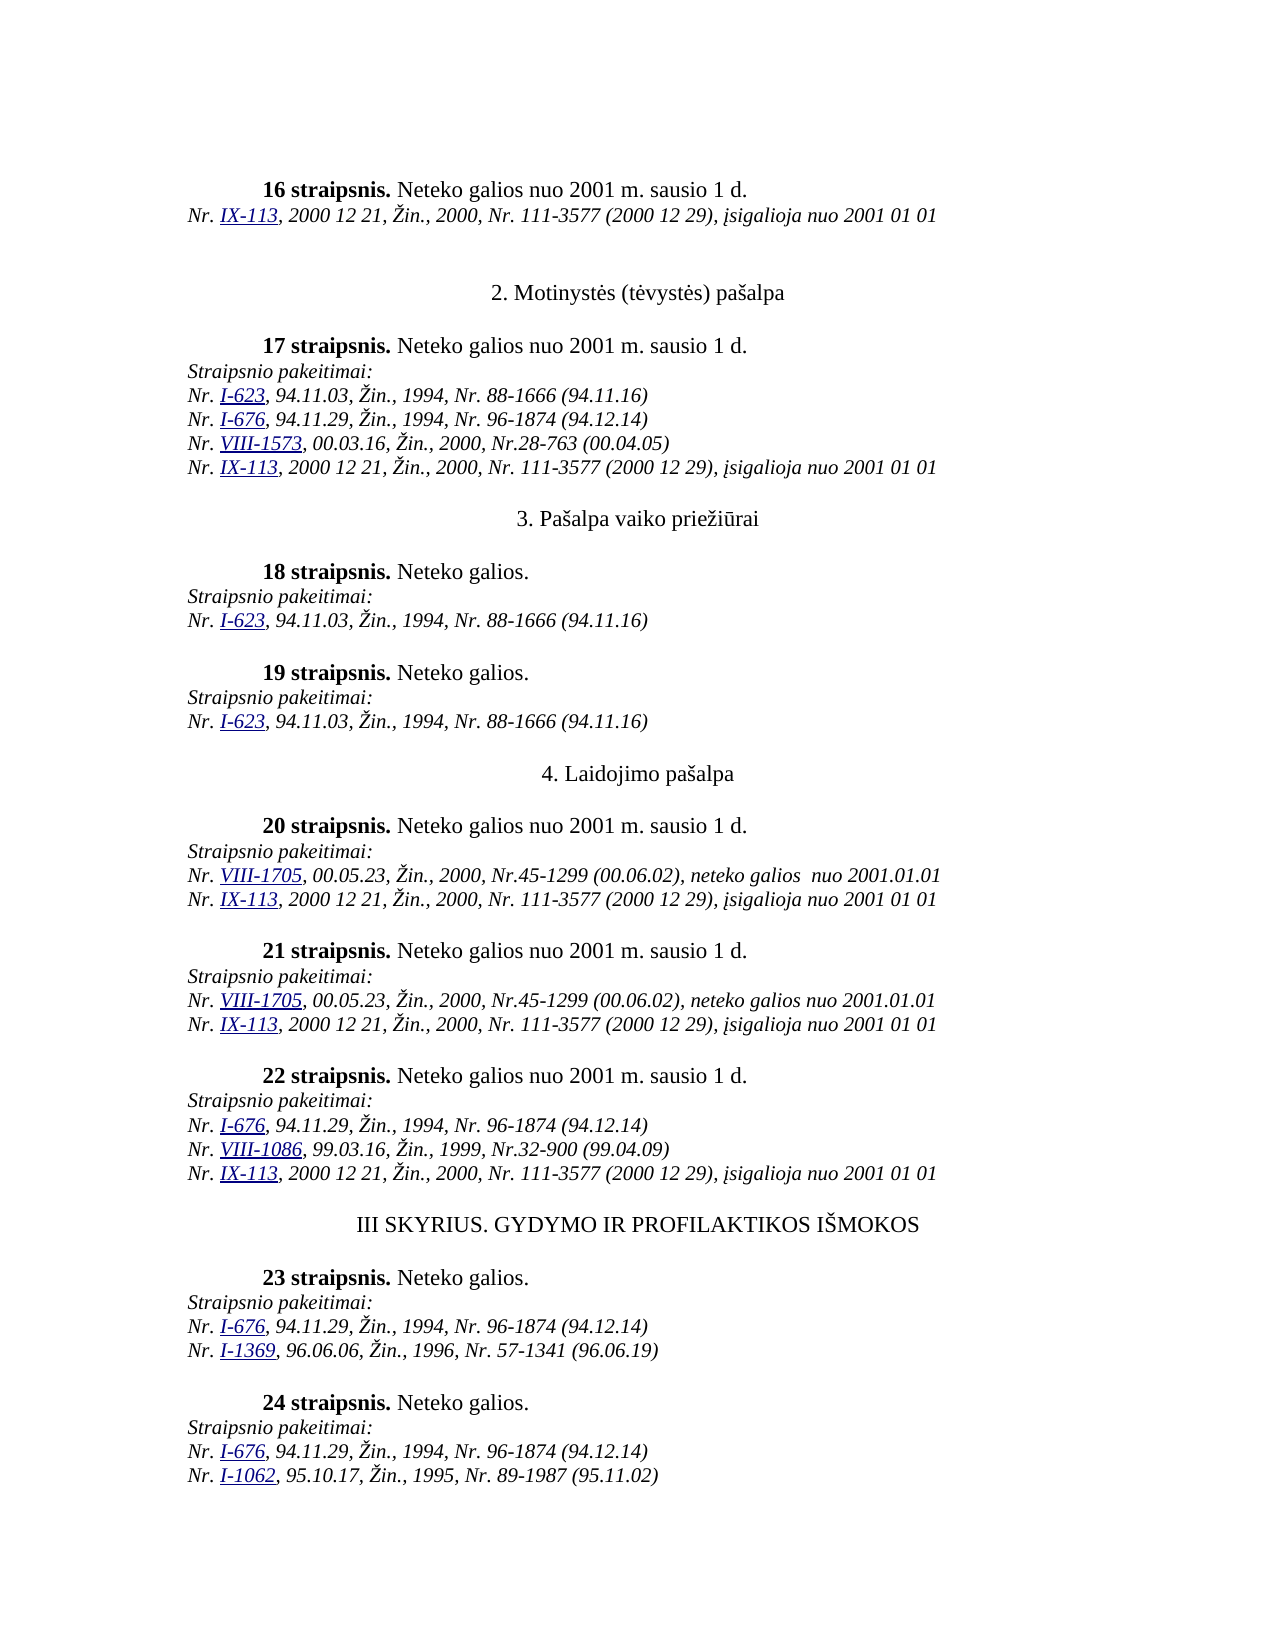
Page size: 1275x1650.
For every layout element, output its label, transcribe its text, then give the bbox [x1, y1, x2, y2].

text Nr. I-676, 94.11.29, Žin., 1994, Nr. 96-1874 (94.12.14) [187, 1314, 1088, 1338]
text 16 straipsnis. Neteko galios nuo 2001 m. sausio 1 d. [187, 176, 1088, 203]
text Nr. I-623, 94.11.03, Žin., 1994, Nr. 88-1666 (94.11.16) [187, 709, 1088, 733]
text Nr. I-623, 94.11.03, Žin., 1994, Nr. 88-1666 (94.11.16) [187, 608, 1088, 632]
text 21 straipsnis. Neteko galios nuo 2001 m. sausio 1 d. [187, 937, 1088, 963]
text Nr. I-623, 94.11.03, Žin., 1994, Nr. 88-1666 (94.11.16) [187, 383, 1088, 407]
text Nr. VIII-1086, 99.03.16, Žin., 1999, Nr.32-900 (99.04.09) [187, 1137, 1088, 1161]
subtitle Nr. VIII-1705, 00.05.23, Žin., 2000, Nr.45-1299 (00.06.02), neteko galios nuo 2001.01.01 [187, 863, 1088, 887]
subtitle Nr. VIII-1705, 00.05.23, Žin., 2000, Nr.45-1299 (00.06.02), neteko galios nuo 2001.01.01 [187, 988, 1088, 1012]
text Straipsnio pakeitimai: [187, 358, 1088, 383]
text Nr. IX-113, 2000 12 21, Žin., 2000, Nr. 111-3577 (2000 12 29), įsigalioja nuo 2001 01 01 [187, 1161, 1088, 1185]
text 24 straipsnis. Neteko galios. [187, 1389, 1088, 1415]
subtitle 2. Motinystės (tėvystės) pašalpa [187, 279, 1088, 306]
subtitle 4. Laidojimo pašalpa [187, 759, 1088, 786]
subtitle 3. Pašalpa vaiko priežiūrai [187, 505, 1088, 532]
text Nr. IX-113, 2000 12 21, Žin., 2000, Nr. 111-3577 (2000 12 29), įsigalioja nuo 2001 01 01 [187, 887, 1088, 911]
text Nr. IX-113, 2000 12 21, Žin., 2000, Nr. 111-3577 (2000 12 29), įsigalioja nuo 2001 01 01 [187, 203, 1088, 227]
text Nr. IX-113, 2000 12 21, Žin., 2000, Nr. 111-3577 (2000 12 29), įsigalioja nuo 2001 01 01 [187, 455, 1088, 479]
text Nr. I-676, 94.11.29, Žin., 1994, Nr. 96-1874 (94.12.14) [187, 407, 1088, 431]
text Straipsnio pakeitimai: [187, 584, 1088, 608]
text 23 straipsnis. Neteko galios. [187, 1264, 1088, 1290]
subtitle III SKYRIUS. GYDYMO IR PROFILAKTIKOS IŠMOKOS [187, 1211, 1088, 1237]
text 19 straipsnis. Neteko galios. [187, 659, 1088, 685]
text Nr. VIII-1573, 00.03.16, Žin., 2000, Nr.28-763 (00.04.05) [187, 431, 1088, 455]
text Straipsnio pakeitimai: [187, 1088, 1088, 1112]
text 22 straipsnis. Neteko galios nuo 2001 m. sausio 1 d. [187, 1062, 1088, 1088]
text Nr. I-676, 94.11.29, Žin., 1994, Nr. 96-1874 (94.12.14) [187, 1112, 1088, 1137]
text Nr. I-1369, 96.06.06, Žin., 1996, Nr. 57-1341 (96.06.19) [187, 1338, 1088, 1362]
text Nr. I-676, 94.11.29, Žin., 1994, Nr. 96-1874 (94.12.14) [187, 1439, 1088, 1463]
text 17 straipsnis. Neteko galios nuo 2001 m. sausio 1 d. [187, 332, 1088, 358]
text 20 straipsnis. Neteko galios nuo 2001 m. sausio 1 d. [187, 812, 1088, 839]
text Straipsnio pakeitimai: [187, 963, 1088, 988]
text 18 straipsnis. Neteko galios. [187, 558, 1088, 584]
text Nr. IX-113, 2000 12 21, Žin., 2000, Nr. 111-3577 (2000 12 29), įsigalioja nuo 2001 01 01 [187, 1012, 1088, 1036]
text Straipsnio pakeitimai: [187, 1415, 1088, 1439]
text Nr. I-1062, 95.10.17, Žin., 1995, Nr. 89-1987 (95.11.02) [187, 1463, 1088, 1487]
text Straipsnio pakeitimai: [187, 685, 1088, 709]
text Straipsnio pakeitimai: [187, 839, 1088, 863]
text Straipsnio pakeitimai: [187, 1290, 1088, 1314]
